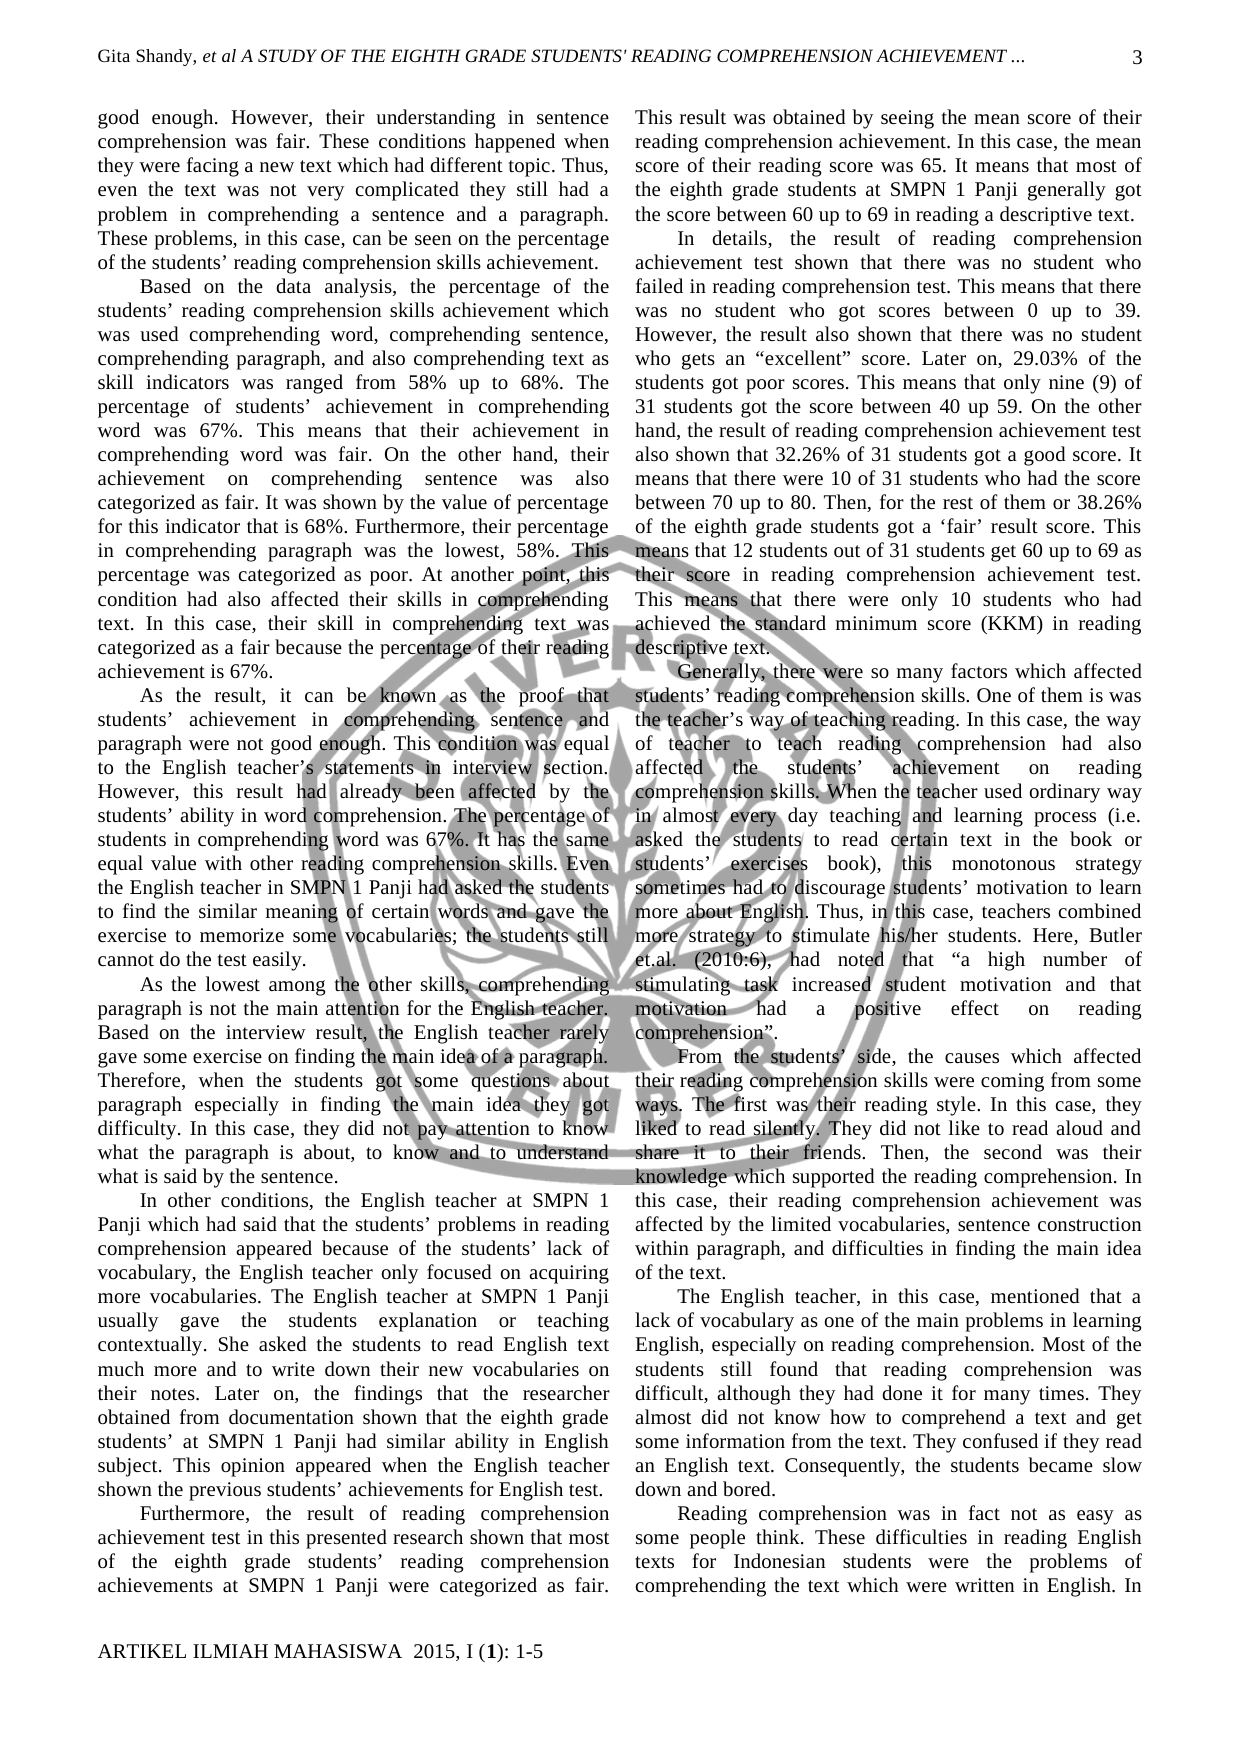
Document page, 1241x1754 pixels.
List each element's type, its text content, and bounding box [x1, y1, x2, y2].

picture [610, 460, 635, 1259]
text From the students’ side, the causes which affected their reading comprehension skills were coming from some ways. The first was their reading style. In this case, they liked to read silently. They did not like to read aloud and share it to their friends. Then, the second was their knowledge which supported the reading comprehension. In this case, their reading comprehension achievement was affected by the limited vocabularies, sentence construction within paragraph, and difficulties in finding the main idea of the text. [635, 1043, 1143, 1284]
text This result was obtained by seeing the mean score of their reading comprehension achievement. In this case, the mean score of their reading score was 65. It means that most of the eighth grade students at SMPN 1 Panji generally got the score between 60 up to 69 in reading a descriptive text. [635, 105, 1143, 225]
text Reading comprehension was in fact not as easy as some people think. These difficulties in reading English texts for Indonesian students were the problems of comprehending the text which were written in English. In [635, 1501, 1143, 1597]
text Generally, there were so many factors which affected students’ reading comprehension skills. One of them is was the teacher’s way of teaching reading. In this case, the way of teacher to teach reading comprehension had also affected the students’ achievement on reading comprehension skills. When the teacher used ordinary way in almost every day teaching and learning process (i.e. asked the students to read certain text in the book or students’ exercises book), this monotonous strategy sometimes had to discourage students’ motivation to learn more about English. Thus, in this case, teachers combined more strategy to stimulate his/her students. Here, Butler et.al. (2010:6), had noted that “a high number of stimulating task increased student motivation and that motivation had a positive effect on reading comprehension”. [635, 658, 1143, 1043]
text As the result, it can be known as the proof that students’ achievement in comprehending sentence and paragraph were not good enough. This condition was equal to the English teacher’s statements in interview section. However, this result had already been affected by the students’ ability in word comprehension. The percentage of students in comprehending word was 67%. It has the same equal value with other reading comprehension skills. Even the English teacher in SMPN 1 Panji had asked the students to find the similar meaning of certain words and gave the exercise to memorize some vocabularies; the students still cannot do the test easily. [97, 683, 610, 971]
text As the lowest among the other skills, comprehending paragraph is not the main attention for the English teacher. Based on the interview result, the English teacher rarely gave some exercise on finding the main idea of a paragraph. Therefore, when the students got some questions about paragraph especially in finding the main idea they got difficulty. In this case, they did not pay attention to know what the paragraph is about, to know and to understand what is said by the sentence. [97, 971, 610, 1188]
text In other conditions, the English teacher at SMPN 1 Panji which had said that the students’ problems in reading comprehension appeared because of the students’ lack of vocabulary, the English teacher only focused on acquiring more vocabularies. The English teacher at SMPN 1 Panji usually gave the students explanation or teaching contextually. She asked the students to read English text much more and to write down their new vocabularies on their notes. Later on, the findings that the researcher obtained from documentation shown that the eighth grade students’ at SMPN 1 Panji had similar ability in English subject. This opinion appeared when the English teacher shown the previous students’ achievements for English test. [97, 1188, 610, 1501]
text The English teacher, in this case, mentioned that a lack of vocabulary as one of the main problems in learning English, especially on reading comprehension. Most of the students still found that reading comprehension was difficult, although they had done it for many times. They almost did not know how to comprehend a text and get some information from the text. They confused if they read an English text. Consequently, the students became slow down and bored. [635, 1284, 1143, 1501]
text In details, the result of reading comprehension achievement test shown that there was no student who failed in reading comprehension test. This means that there was no student who got scores between 0 up to 39. However, the result also shown that there was no student who gets an “excellent” score. Later on, 29.03% of the students got poor scores. This means that only nine (9) of 31 students got the score between 40 up 59. On the other hand, the result of reading comprehension achievement test also shown that 32.26% of 31 students got a good score. It means that there were 10 of 31 students who had the score between 70 up to 80. Then, for the rest of them or 38.26% of the eighth grade students got a ‘fair’ result score. This means that 12 students out of 31 students get 60 up to 69 as their score in reading comprehension achievement test. This means that there were only 10 students who had achieved the standard minimum score (KKM) in reading descriptive text. [635, 225, 1143, 658]
text Furthermore, the result of reading comprehension achievement test in this presented research shown that most of the eighth grade students’ reading comprehension achievements at SMPN 1 Panji were categorized as fair. [97, 1501, 610, 1597]
text good enough. However, their understanding in sentence comprehension was fair. These conditions happened when they were facing a new text which had different topic. Thus, even the text was not very complicated they still had a problem in comprehending a sentence and a paragraph. These problems, in this case, can be seen on the percentage of the students’ reading comprehension skills achievement. [97, 105, 610, 273]
text Based on the data analysis, the percentage of the students’ reading comprehension skills achievement which was used comprehending word, comprehending sentence, comprehending paragraph, and also comprehending text as skill indicators was ranged from 58% up to 68%. The percentage of students’ achievement in comprehending word was 67%. This means that their achievement in comprehending word was fair. On the other hand, their achievement on comprehending sentence was also categorized as fair. It was shown by the value of percentage for this indicator that is 68%. Furthermore, their percentage in comprehending paragraph was the lowest, 58%. This percentage was categorized as poor. At another point, this condition had also affected their skills in comprehending text. In this case, their skill in comprehending text was categorized as a fair because the percentage of their reading achievement is 67%. [97, 273, 610, 683]
